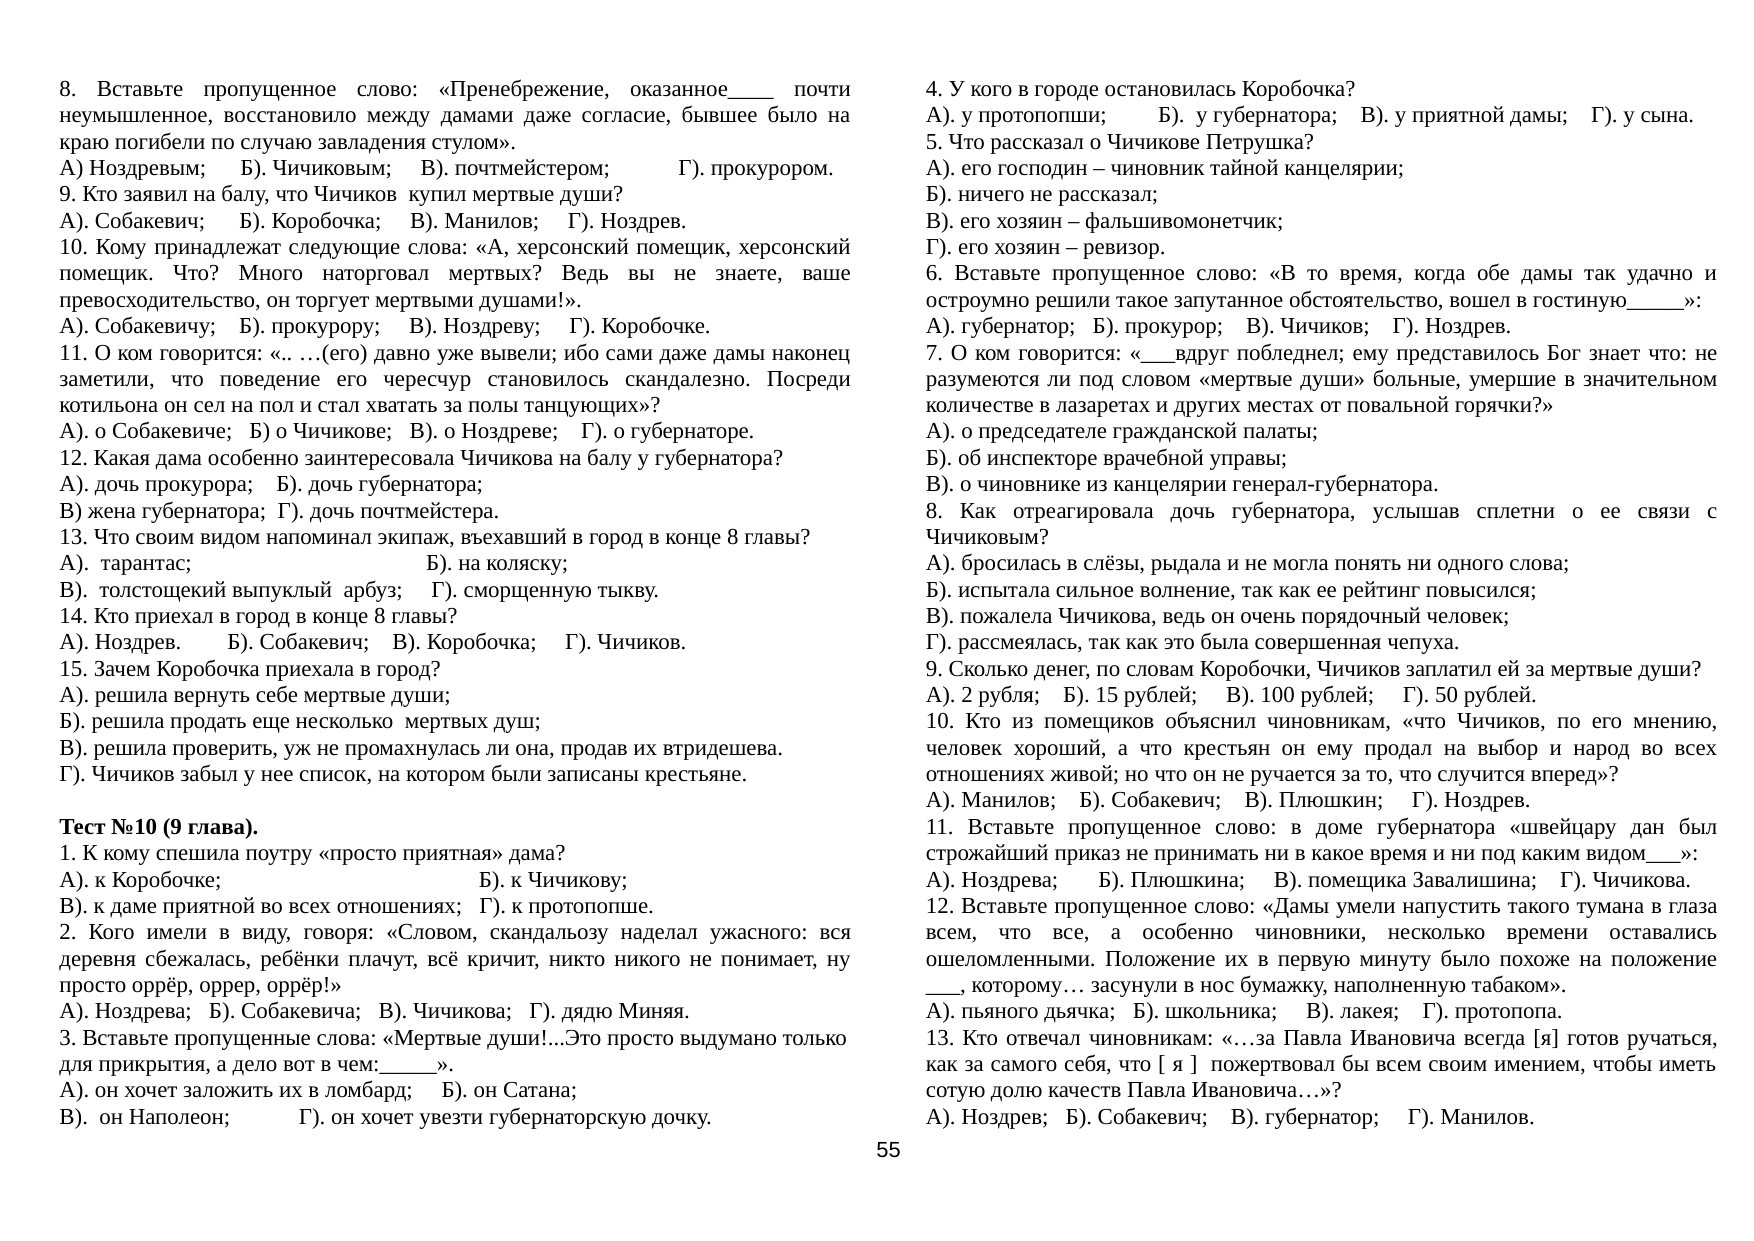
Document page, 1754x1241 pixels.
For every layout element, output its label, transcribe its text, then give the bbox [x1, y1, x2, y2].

text А). Ноздрева; Б). Собакевича; В). Чичикова; Г). дядю Миняя. [59, 997, 852, 1024]
text Г). его хозяин – ревизор. [926, 233, 1718, 259]
text А). к Коробочке; Б). к Чичикову; [59, 866, 852, 892]
text В). о чиновнике из канцелярии генерал-губернатора. [926, 470, 1718, 497]
text Г). Чичиков забыл у нее список, на котором были записаны крестьяне. [59, 760, 852, 787]
text А). решила вернуть себе мертвые души; [59, 681, 852, 707]
text А). он хочет заложить их в ломбард; Б). он Сатана; [59, 1076, 852, 1103]
text 8. Вставьте пропущенное слово: «Пренебрежение, оказанное____ почти неумышленное, восстановило между дамами даже согласие, бывшее было на краю погибели по случаю завладения стулом». [59, 75, 852, 154]
text 12. Вставьте пропущенное слово: «Дамы умели напустить такого тумана в глаза всем, что все, а особенно чиновники, несколько времени оставались ошеломленными. Положение их в первую минуту было похоже на положение ___, которому… засунули в нос бумажку, наполненную табаком». [926, 892, 1718, 997]
text А). Манилов; Б). Собакевич; В). Плюшкин; Г). Ноздрев. [926, 787, 1718, 813]
text А). Ноздрев; Б). Собакевич; В). губернатор; Г). Манилов. [926, 1103, 1718, 1129]
text 7. О ком говорится: «___вдруг побледнел; ему представилось Бог знает что: не разумеются ли под словом «мертвые души» больные, умершие в значительном количестве в лазаретах и других местах от повальной горячки?» [926, 338, 1718, 418]
text А). Ноздрев. Б). Собакевич; В). Коробочка; Г). Чичиков. [59, 628, 852, 655]
text Б). ничего не рассказал; [926, 180, 1718, 207]
text 9. Сколько денег, по словам Коробочки, Чичиков заплатил ей за мертвые души? [926, 655, 1718, 681]
text Тест №10 (9 глава). [59, 813, 852, 839]
text Б). испытала сильное волнение, так как ее рейтинг повысился; [926, 576, 1718, 602]
text А). пьяного дьячка; Б). школьника; В). лакея; Г). протопопа. [926, 997, 1718, 1024]
text А). о председателе гражданской палаты; [926, 418, 1718, 444]
text В). толстощекий выпуклый арбуз; Г). сморщенную тыкву. [59, 576, 852, 602]
text В) жена губернатора; Г). дочь почтмейстера. [59, 497, 852, 523]
text 8. Как отреагировала дочь губернатора, услышав сплетни о ее связи с Чичиковым? [926, 497, 1718, 549]
text А). 2 рубля; Б). 15 рублей; В). 100 рублей; Г). 50 рублей. [926, 681, 1718, 707]
text Б). об инспекторе врачебной управы; [926, 444, 1718, 470]
text 10. Кому принадлежат следующие слова: «А, херсонский помещик, херсонский помещик. Что? Много наторговал мертвых? Ведь вы не знаете, ваше превосходительство, он торгует мертвыми душами!». [59, 233, 852, 312]
text 13. Что своим видом напоминал экипаж, въехавший в город в конце 8 главы? [59, 523, 852, 549]
text А). Собакевичу; Б). прокурору; В). Ноздреву; Г). Коробочке. [59, 312, 852, 338]
text 12. Какая дама особенно заинтересовала Чичикова на балу у губернатора? [59, 444, 852, 470]
text А). губернатор; Б). прокурор; В). Чичиков; Г). Ноздрев. [926, 312, 1718, 338]
text 2. Кого имели в виду, говоря: «Словом, скандальозу наделал ужасного: вся деревня сбежалась, ребёнки плачут, всё кричит, никто никого не понимает, ну просто оррёр, оррер, оррёр!» [59, 918, 852, 997]
text Б). решила продать еще несколько мертвых душ; [59, 707, 852, 734]
text 5. Что рассказал о Чичикове Петрушка? [926, 128, 1718, 154]
text А). Собакевич; Б). Коробочка; В). Манилов; Г). Ноздрев. [59, 207, 852, 233]
text А) Ноздревым; Б). Чичиковым; В). почтмейстером; Г). прокурором. [59, 154, 852, 180]
text А). у протопопши; Б). у губернатора; В). у приятной дамы; Г). у сына. [926, 101, 1718, 128]
text 4. У кого в городе остановилась Коробочка? [926, 75, 1718, 101]
text 11. О ком говорится: «.. …(его) давно уже вывели; ибо сами даже дамы наконец заметили, что поведение его чересчур становилось скандалезно. Посреди котильона он сел на пол и стал хватать за полы танцующих»? [59, 338, 852, 418]
text 9. Кто заявил на балу, что Чичиков купил мертвые души? [59, 180, 852, 207]
text В). пожалела Чичикова, ведь он очень порядочный человек; [926, 602, 1718, 628]
text А). тарантас; Б). на коляску; [59, 549, 852, 576]
text А). о Собакевиче; Б) о Чичикове; В). о Ноздреве; Г). о губернаторе. [59, 418, 852, 444]
text 15. Зачем Коробочка приехала в город? [59, 655, 852, 681]
text В). решила проверить, уж не промахнулась ли она, продав их втридешева. [59, 734, 852, 760]
text В). его хозяин – фальшивомонетчик; [926, 207, 1718, 233]
text А). дочь прокурора; Б). дочь губернатора; [59, 470, 852, 497]
text 6. Вставьте пропущенное слово: «В то время, когда обе дамы так удачно и остроумно решили такое запутанное обстоятельство, вошел в гостиную_____»: [926, 259, 1718, 312]
text В). он Наполеон; Г). он хочет увезти губернаторскую дочку. [59, 1103, 852, 1129]
text 10. Кто из помещиков объяснил чиновникам, «что Чичиков, по его мнению, человек хороший, а что крестьян он ему продал на выбор и народ во всех отношениях живой; но что он не ручается за то, что случится вперед»? [926, 707, 1718, 787]
text А). бросилась в слёзы, рыдала и не могла понять ни одного слова; [926, 549, 1718, 576]
text Г). рассмеялась, так как это была совершенная чепуха. [926, 628, 1718, 655]
text 3. Вставьте пропущенные слова: «Мертвые души!...Это просто выдумано только для прикрытия, а дело вот в чем:_____». [59, 1024, 852, 1076]
text В). к даме приятной во всех отношениях; Г). к протопопше. [59, 892, 852, 918]
text 1. К кому спешила поутру «просто приятная» дама? [59, 839, 852, 866]
text 14. Кто приехал в город в конце 8 главы? [59, 602, 852, 628]
text А). его господин – чиновник тайной канцелярии; [926, 154, 1718, 180]
text 13. Кто отвечал чиновникам: «…за Павла Ивановича всегда [я] готов ручаться, как за самого себя, что [ я ] пожертвовал бы всем своим имением, чтобы иметь сотую долю качеств Павла Ивановича…»? [926, 1024, 1718, 1103]
text А). Ноздрева; Б). Плюшкина; В). помещика Завалишина; Г). Чичикова. [926, 866, 1718, 892]
text 11. Вставьте пропущенное слово: в доме губернатора «швейцару дан был строжайший приказ не принимать ни в какое время и ни под каким видом___»: [926, 813, 1718, 866]
